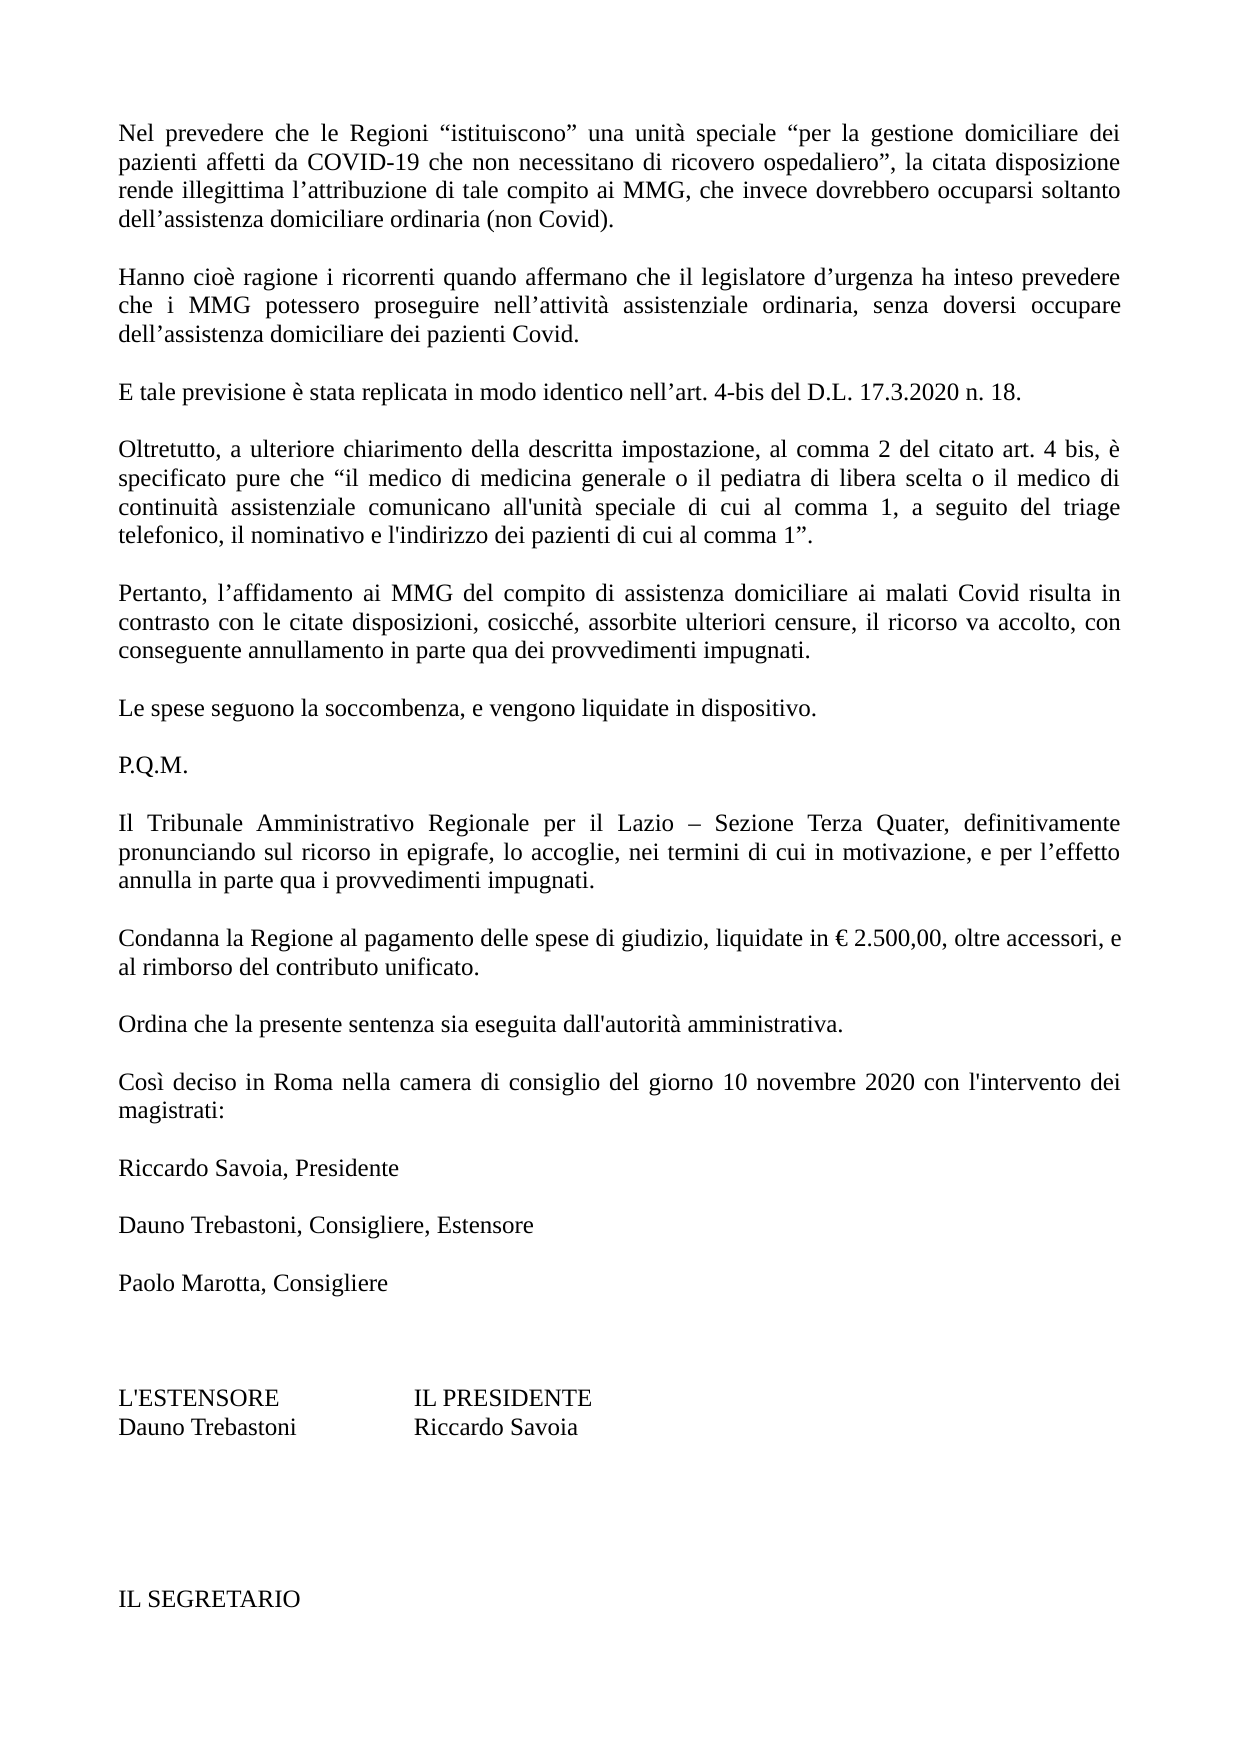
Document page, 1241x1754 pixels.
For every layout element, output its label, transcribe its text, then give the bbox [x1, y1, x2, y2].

text Dauno Trebastoni Riccardo Savoia [118, 1412, 1122, 1441]
text IL SEGRETARIO [118, 1584, 1122, 1613]
text P.Q.M. [118, 751, 1122, 779]
text Nel prevedere che le Regioni “istituiscono” una unità speciale “per la gestione domiciliare dei pazienti affetti da COVID-19 che non necessitano di ricovero ospedaliero”, la citata disposizione rende illegittima l’attribuzione di tale compito ai MMG, che invece dovrebbero occuparsi soltanto dell’assistenza domiciliare ordinaria (non Covid). [118, 118, 1122, 233]
text Pertanto, l’affidamento ai MMG del compito di assistenza domiciliare ai malati Covid risulta in contrasto con le citate disposizioni, cosicché, assorbite ulteriori censure, il ricorso va accolto, con conseguente annullamento in parte qua dei provvedimenti impugnati. [118, 578, 1122, 664]
text E tale previsione è stata replicata in modo identico nell’art. 4-bis del D.L. 17.3.2020 n. 18. [118, 377, 1122, 406]
text Riccardo Savoia, Presidente [118, 1153, 1122, 1182]
text Dauno Trebastoni, Consigliere, Estensore [118, 1211, 1122, 1239]
text Ordina che la presente sentenza sia eseguita dall'autorità amministrativa. [118, 1009, 1122, 1038]
text Oltretutto, a ulteriore chiarimento della descritta impostazione, al comma 2 del citato art. 4 bis, è specificato pure che “il medico di medicina generale o il pediatra di libera scelta o il medico di continuità assistenziale comunicano all'unità speciale di cui al comma 1, a seguito del triage telefonico, il nominativo e l'indirizzo dei pazienti di cui al comma 1”. [118, 434, 1122, 549]
text Condanna la Regione al pagamento delle spese di giudizio, liquidate in € 2.500,00, oltre accessori, e al rimborso del contributo unificato. [118, 923, 1122, 981]
text Il Tribunale Amministrativo Regionale per il Lazio – Sezione Terza Quater, definitivamente pronunciando sul ricorso in epigrafe, lo accoglie, nei termini di cui in motivazione, e per l’effetto annulla in parte qua i provvedimenti impugnati. [118, 808, 1122, 894]
text L'ESTENSORE IL PRESIDENTE [118, 1383, 1122, 1412]
text Paolo Marotta, Consigliere [118, 1268, 1122, 1297]
text Hanno cioè ragione i ricorrenti quando affermano che il legislatore d’urgenza ha inteso prevedere che i MMG potessero proseguire nell’attività assistenziale ordinaria, senza doversi occupare dell’assistenza domiciliare dei pazienti Covid. [118, 262, 1122, 348]
text Così deciso in Roma nella camera di consiglio del giorno 10 novembre 2020 con l'intervento dei magistrati: [118, 1067, 1122, 1124]
text Le spese seguono la soccombenza, e vengono liquidate in dispositivo. [118, 693, 1122, 722]
